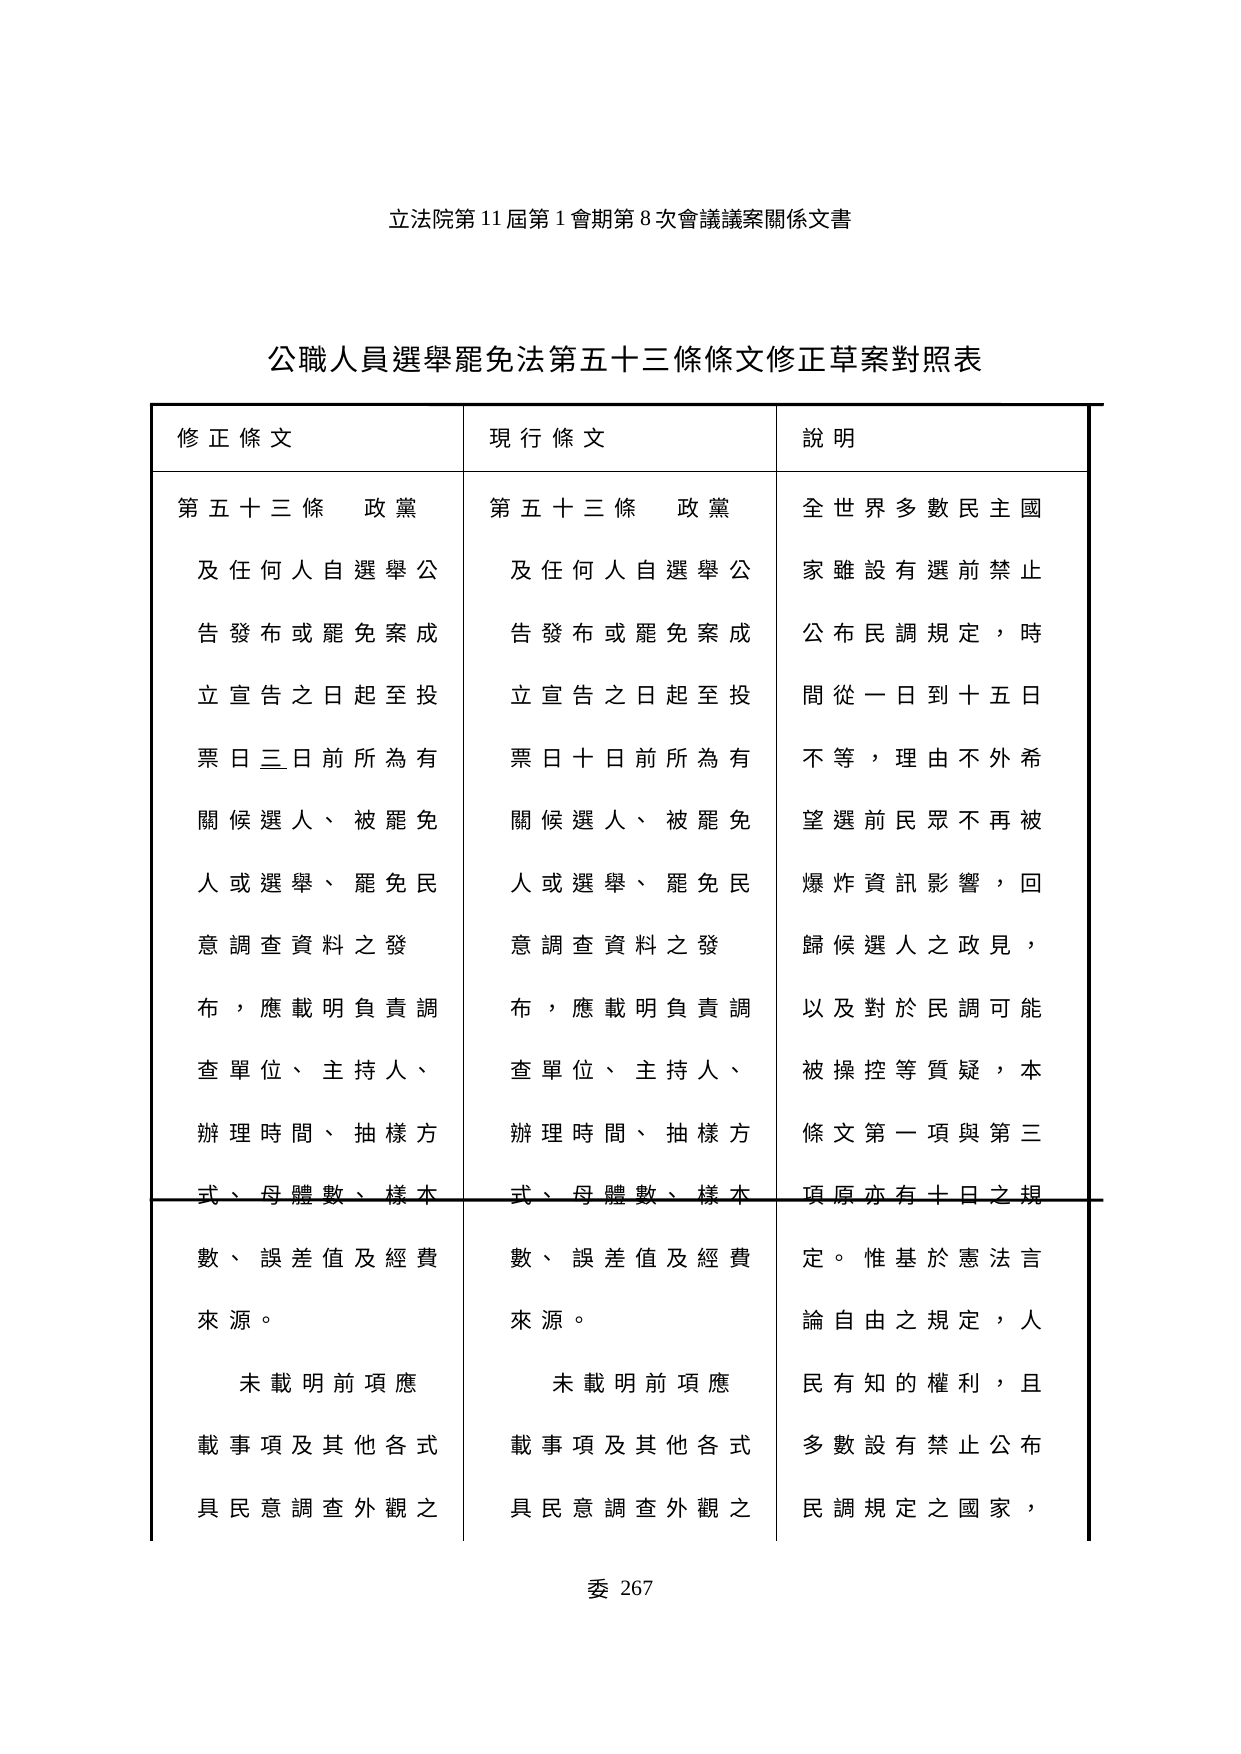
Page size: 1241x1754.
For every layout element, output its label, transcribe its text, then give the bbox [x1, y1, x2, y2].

table_cell 全世界多數民主國家雖設有選前禁止公布民調規定，時間從一日到十五日不等，理由不外希望選前民眾不再被爆炸資訊影響，回歸候選人之政見，以及對於民調可能被操控等質疑，本條文第一項與第三項原亦有十日之規定。惟基於憲法言論自由之規定，人民有知的權利，且多數設有禁止公布民調規定之國家，多將禁止期限限於一至六日內，歐洲多數民主國家更僅限於投票日前一日。依此，縮短選前禁止公布民調期間規定已蔚為趨勢，爰將原本十日前之期限縮短為投票日三日前。 [777, 472, 1087, 1198]
table_header 公職人員選舉罷免法第五十三條條文修正草案對照表 [151, 313, 1089, 403]
table_cell 第五十三條 政黨及任何人自選舉公告發布或罷免案成立宣告之日起至投票日三日前所為有關候選人、被罷免人或選舉、罷免民意調查資料之發布，應載明負責調查單位、主持人、辦理時間、抽樣方式、母體數、樣本數、誤差值及經費來源。 未載明前項應載事項及其他各式具民意調查外觀之選舉罷免資料，於前項期間，均不得發布、報導、散布、評論或引述。但參選之政黨、候選人、提議人之領銜人或被罷免人自行推估者，不在此限。 政黨及任何人自投票日前三日起至投票時間截止前，不得以任何方式，發布、報導、散布、評論或引述前二項資料。 [153, 1202, 463, 1541]
table_cell 全世界多數民主國家雖設有選前禁止公布民調規定，時間從一日到十五日不等，理由不外希望選前民眾不再被爆炸資訊影響，回歸候選人之政見，以及對於民調可能被操控等質疑，本條文第一項與第三項原亦有十日之規定。惟基於憲法言論自由之規定，人民有知的權利，且多數設有禁止公布民調規定之國家，多將禁止期限限於一至六日內，歐洲多數民主國家更僅限於投票日前一日。依此，縮短選前禁止公布民調期間規定已蔚為趨勢，爰將原本十日前之期限縮短為投票日三日前。 [777, 1202, 1087, 1541]
table_cell 現行條文 [464, 407, 776, 471]
table_cell 第五十三條 政黨及任何人自選舉公告發布或罷免案成立宣告之日起至投票日三日前所為有關候選人、被罷免人或選舉、罷免民意調查資料之發布，應載明負責調查單位、主持人、辦理時間、抽樣方式、母體數、樣本數、誤差值及經費來源。 未載明前項應載事項及其他各式具民意調查外觀之選舉罷免資料，於前項期間，均不得發布、報導、散布、評論或引述。但參選之政黨、候選人、提議人之領銜人或被罷免人自行推估者，不在此限。 政黨及任何人自投票日前三日起至投票時間截止前，不得以任何方式，發布、報導、散布、評論或引述前二項資料。 [153, 472, 463, 1198]
table_cell 第五十三條 政黨及任何人自選舉公告發布或罷免案成立宣告之日起至投票日十日前所為有關候選人、被罷免人或選舉、罷免民意調查資料之發布，應載明負責調查單位、主持人、辦理時間、抽樣方式、母體數、樣本數、誤差值及經費來源。 未載明前項應載事項及其他各式具民意調查外觀之選舉罷免資料，於前項期間，均不得發布、報導、散布、評論或引述。但參選之政黨、候選人、提議人之領銜人或被罷免人自行推估者，不在此限。 政黨及任何人自投票日前十日起至投票時間截止前，不得以任何方式，發布、報導、散布、評論或引述前二項資料。 [464, 472, 776, 1198]
table_cell 說明 [777, 407, 1087, 471]
table_cell 修正條文 [153, 406, 463, 471]
table_cell 第五十三條 政黨及任何人自選舉公告發布或罷免案成立宣告之日起至投票日十日前所為有關候選人、被罷免人或選舉、罷免民意調查資料之發布，應載明負責調查單位、主持人、辦理時間、抽樣方式、母體數、樣本數、誤差值及經費來源。 未載明前項應載事項及其他各式具民意調查外觀之選舉罷免資料，於前項期間，均不得發布、報導、散布、評論或引述。但參選之政黨、候選人、提議人之領銜人或被罷免人自行推估者，不在此限。 政黨及任何人自投票日前十日起至投票時間截止前，不得以任何方式，發布、報導、散布、評論或引述前二項資料。 [464, 1202, 776, 1541]
